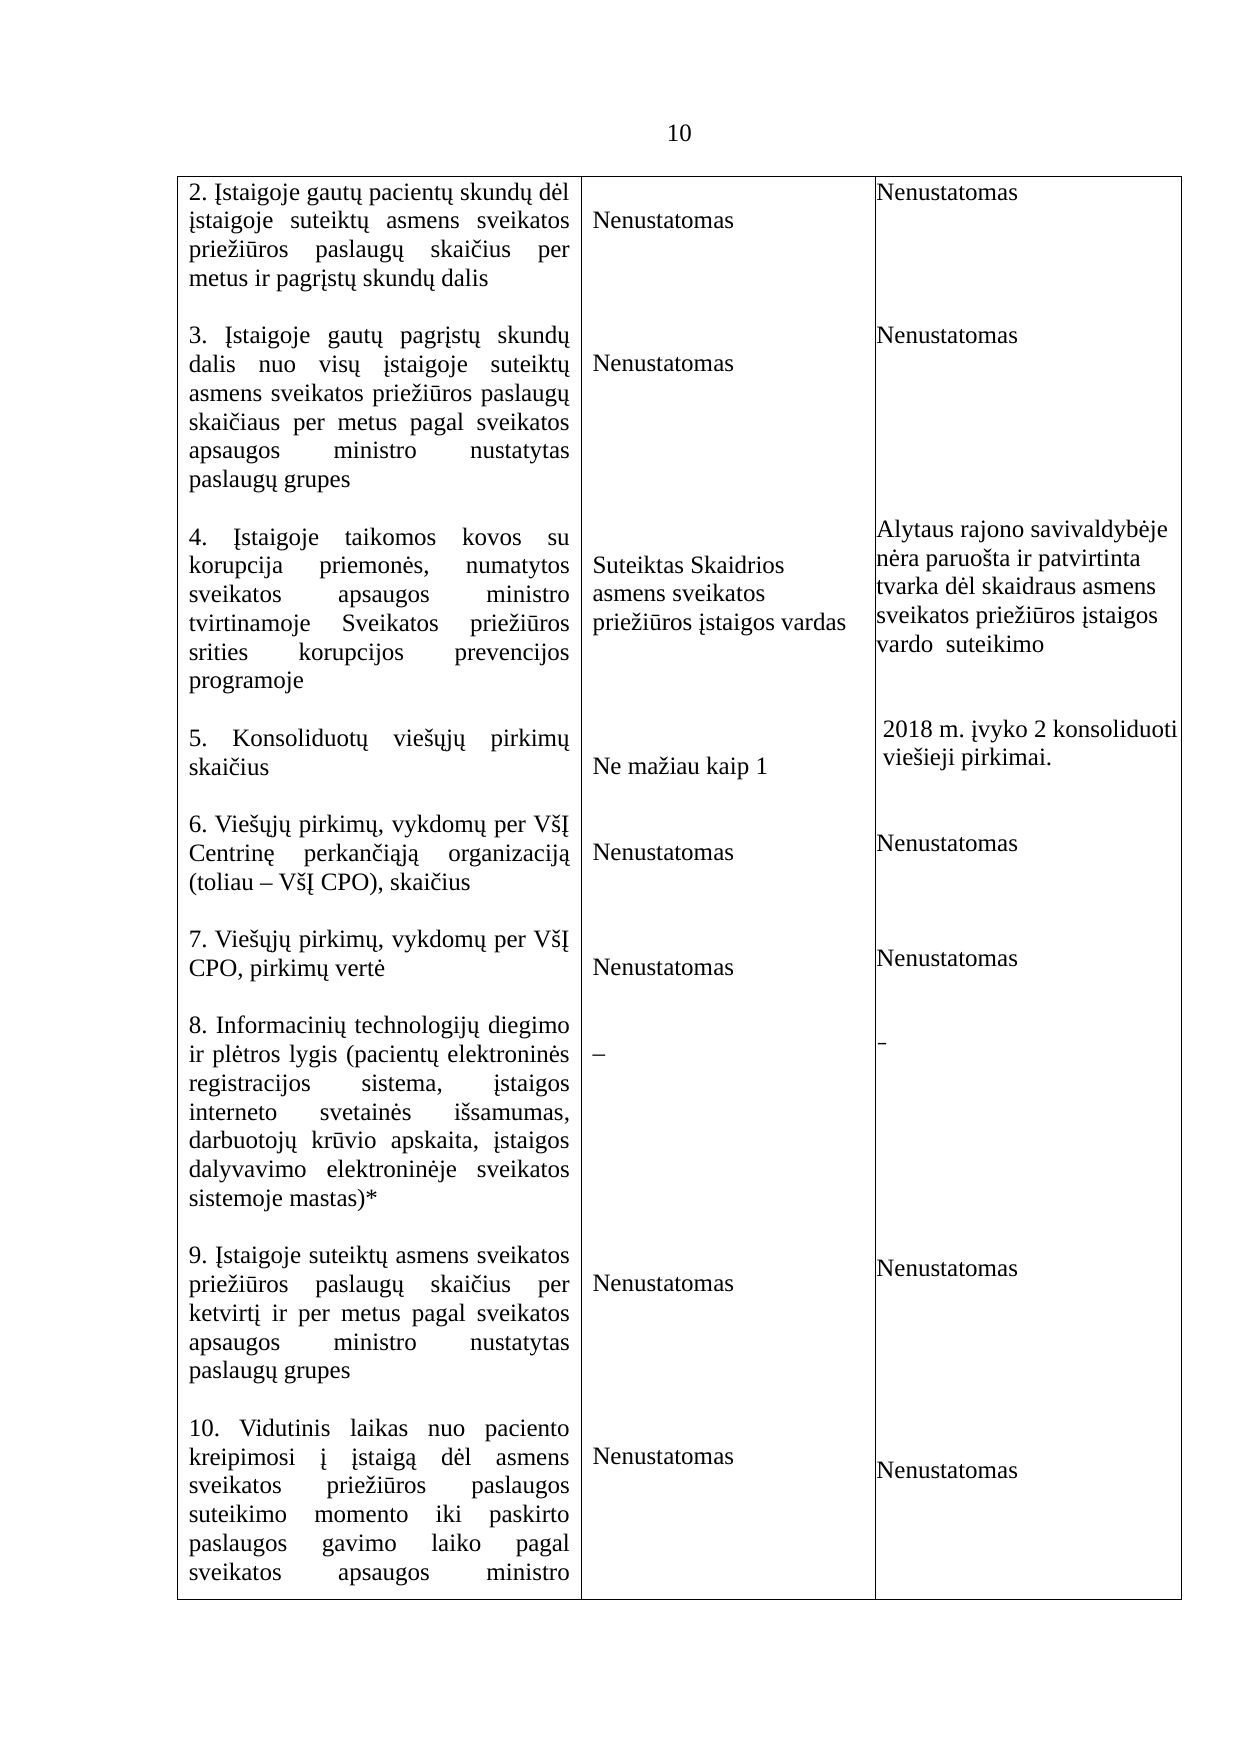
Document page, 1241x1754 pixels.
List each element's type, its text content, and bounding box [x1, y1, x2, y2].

table_cell 2. Įstaigoje gautų pacientų skundų dėl įstaigoje suteiktų asmens sveikatos priežiūros paslaugų skaičius per metus ir pagrįstų skundų dalis 3. Įstaigoje gautų pagrįstų skundų dalis nuo visų įstaigoje suteiktų asmens sveikatos priežiūros paslaugų skaičiaus per metus pagal sveikatos apsaugos ministro nustatytas paslaugų grupes 4. Įstaigoje taikomos kovos su korupcija priemonės, numatytos sveikatos apsaugos ministro tvirtinamoje Sveikatos priežiūros srities korupcijos prevencijos programoje 5. Konsoliduotų viešųjų pirkimų skaičius 6. Viešųjų pirkimų, vykdomų per VšĮ Centrinę perkančiąją organizaciją (toliau – VšĮ CPO), skaičius 7. Viešųjų pirkimų, vykdomų per VšĮ CPO, pirkimų vertė 8. Informacinių technologijų diegimo ir plėtros lygis (pacientų elektroninės registracijos sistema, įstaigos interneto svetainės išsamumas, darbuotojų krūvio apskaita, įstaigos dalyvavimo elektroninėje sveikatos sistemoje mastas)* 9. Įstaigoje suteiktų asmens sveikatos priežiūros paslaugų skaičius per ketvirtį ir per metus pagal sveikatos apsaugos ministro nustatytas paslaugų grupes 10. Vidutinis laikas nuo paciento kreipimosi į įstaigą dėl asmens sveikatos priežiūros paslaugos suteikimo momento iki paskirto paslaugos gavimo laiko pagal sveikatos apsaugos ministro [178, 177, 581, 1598]
table_cell Nenustatomas Nenustatomas Alytaus rajono savivaldybėje nėra paruošta ir patvirtinta tvarka dėl skaidraus asmens sveikatos priežiūros įstaigos vardo suteikimo 2018 m. įvyko 2 konsoliduoti viešieji pirkimai. Nenustatomas Nenustatomas – Nenustatomas Nenustatomas [876, 177, 1181, 1598]
table_cell Nenustatomas Nenustatomas Suteiktas Skaidrios asmens sveikatos priežiūros įstaigos vardas Ne mažiau kaip 1 Nenustatomas Nenustatomas – Nenustatomas Nenustatomas [582, 177, 875, 1598]
